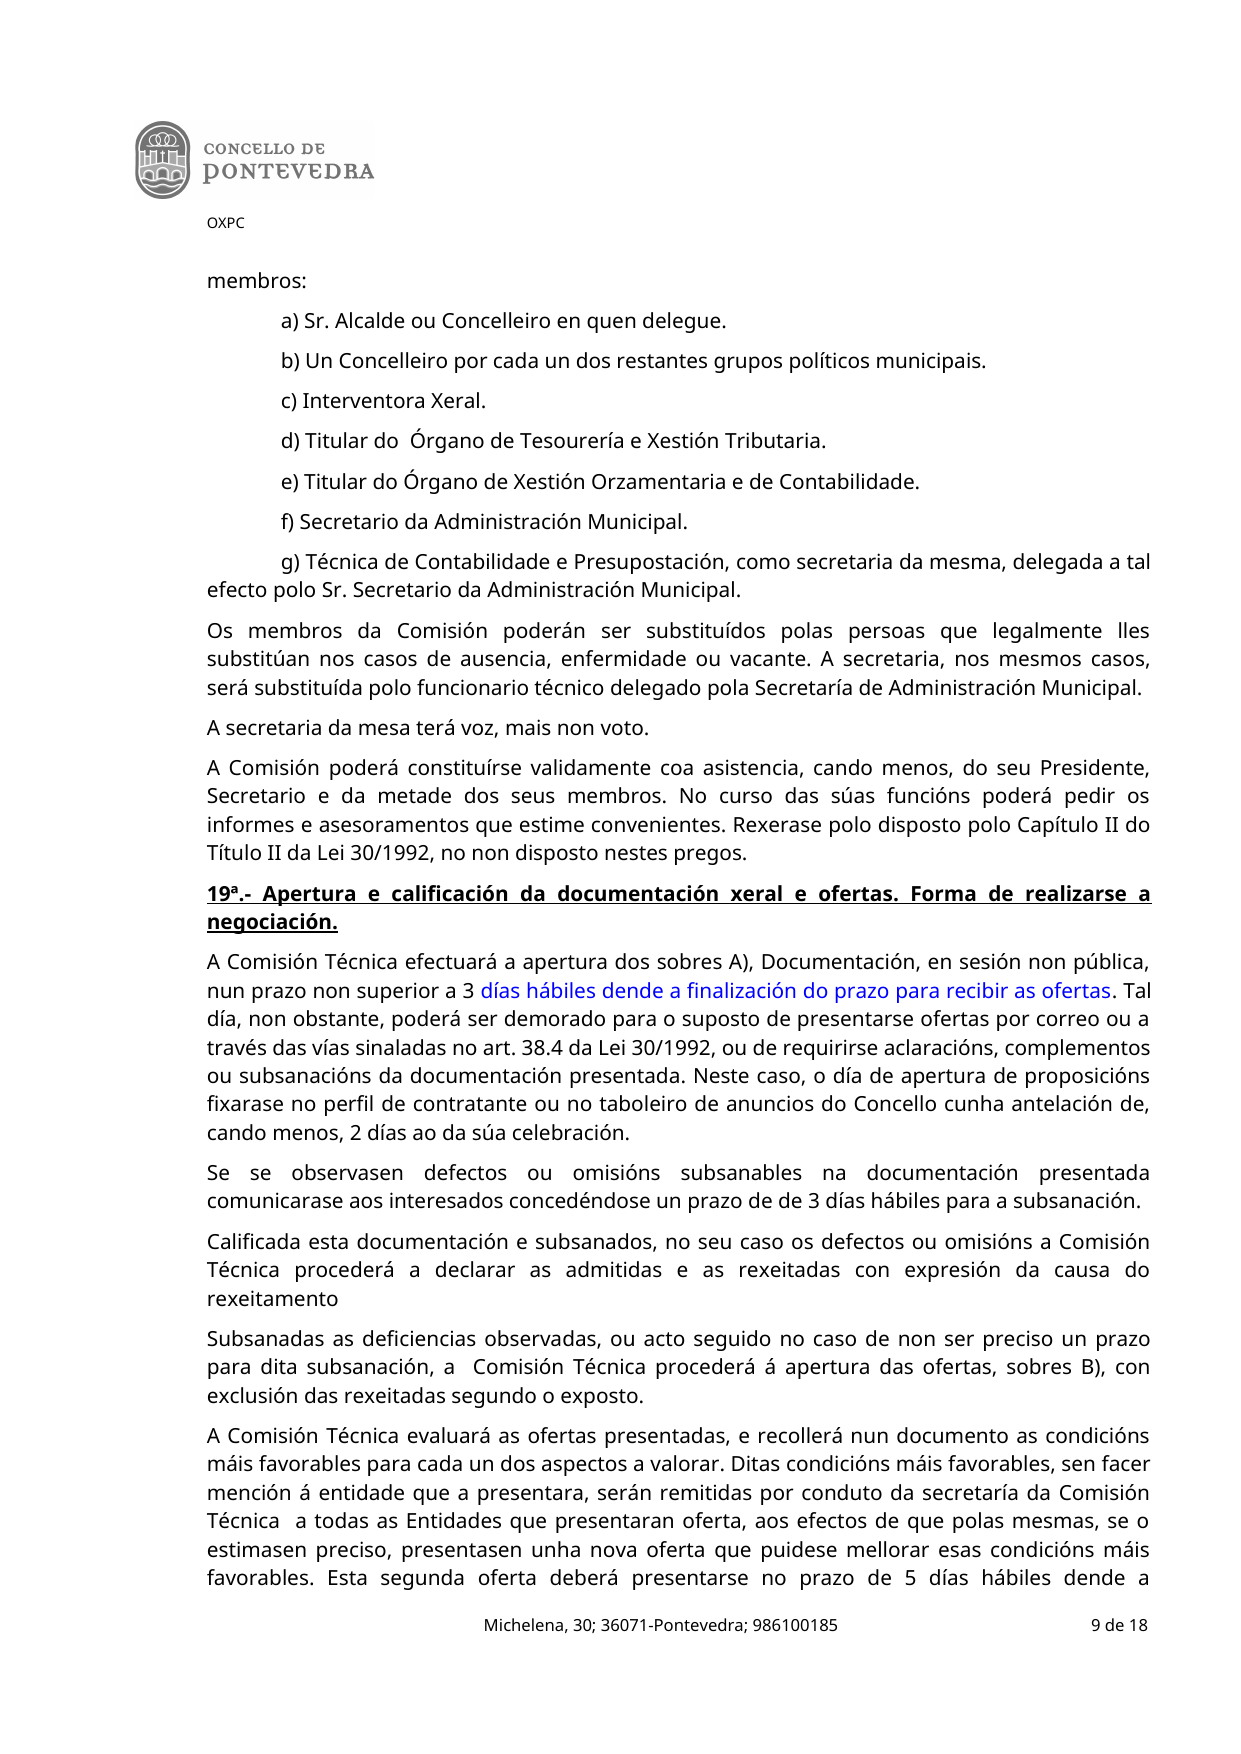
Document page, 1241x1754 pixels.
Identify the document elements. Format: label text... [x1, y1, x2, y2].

text c) Interventora Xeral. [207, 386, 1152, 415]
text f) Secretario da Administración Municipal. [207, 507, 1152, 535]
text A Comisión Técnica efectuará a apertura dos sobres A), Documentación, en sesión non pública, nun prazo non superior a 3 días hábiles dende a finalización do prazo para recibir as ofertas. Tal día, non obstante, poderá ser demorado para o suposto de presentarse ofertas por correo ou a través das vías sinaladas no art. 38.4 da Lei 30/1992, ou de requirirse aclaracións, complementos ou subsanacións da documentación presentada. Neste caso, o día de apertura de proposicións fixarase no perfil de contratante ou no taboleiro de anuncios do Concello cunha antelación de, cando menos, 2 días ao da súa celebración. [207, 947, 1152, 1146]
text g) Técnica de Contabilidade e Presupostación, como secretaria da mesma, delegada a tal efecto polo Sr. Secretario da Administración Municipal. [207, 547, 1152, 604]
text Subsanadas as deficiencias observadas, ou acto seguido no caso de non ser preciso un prazo para dita subsanación, a Comisión Técnica procederá á apertura das ofertas, sobres B), con exclusión das rexeitadas segundo o exposto. [207, 1324, 1152, 1409]
text 19ª.- Apertura e calificación da documentación xeral e ofertas. Forma de realizarse a [207, 879, 1152, 903]
text a) Sr. Alcalde ou Concelleiro en quen delegue. [207, 306, 1152, 334]
text Calificada esta documentación e subsanados, no seu caso os defectos ou omisións a Comisión Técnica procederá a declarar as admitidas e as rexeitadas con expresión da causa do rexeitamento [207, 1227, 1152, 1312]
text Se se observasen defectos ou omisións subsanables na documentación presentada comunicarase aos interesados concedéndose un prazo de de 3 días hábiles para a subsanación. [207, 1158, 1152, 1215]
text A secretaria da mesa terá voz, mais non voto. [207, 713, 1152, 741]
text b) Un Concelleiro por cada un dos restantes grupos políticos municipais. [207, 346, 1152, 374]
text A Comisión Técnica evaluará as ofertas presentadas, e recollerá nun documento as condicións máis favorables para cada un dos aspectos a valorar. Ditas condicións máis favorables, sen facer mención á entidade que a presentara, serán remitidas por conduto da secretaría da Comisión Técnica a todas as Entidades que presentaran oferta, aos efectos de que polas mesmas, se o estimasen preciso, presentasen unha nova oferta que puidese mellorar esas condicións máis favorables. Esta segunda oferta deberá presentarse no prazo de 5 días hábiles dende a [207, 1421, 1152, 1592]
text A Comisión poderá constituírse validamente coa asistencia, cando menos, do seu Presidente, Secretario e da metade dos seus membros. No curso das súas funcións poderá pedir os informes e asesoramentos que estime convenientes. Rexerase polo disposto polo Capítulo II do Título II da Lei 30/1992, no non disposto nestes pregos. [207, 753, 1152, 867]
text d) Titular do Órgano de Tesourería e Xestión Tributaria. [207, 427, 1152, 455]
text negociación. [207, 904, 1152, 936]
text membros: [207, 266, 1152, 294]
text e) Titular do Órgano de Xestión Orzamentaria e de Contabilidade. [207, 467, 1152, 495]
text Os membros da Comisión poderán ser substituídos polas persoas que legalmente lles substitúan nos casos de ausencia, enfermidade ou vacante. A secretaria, nos mesmos casos, será substituída polo funcionario técnico delegado pola Secretaría de Administración Municipal. [207, 616, 1152, 701]
